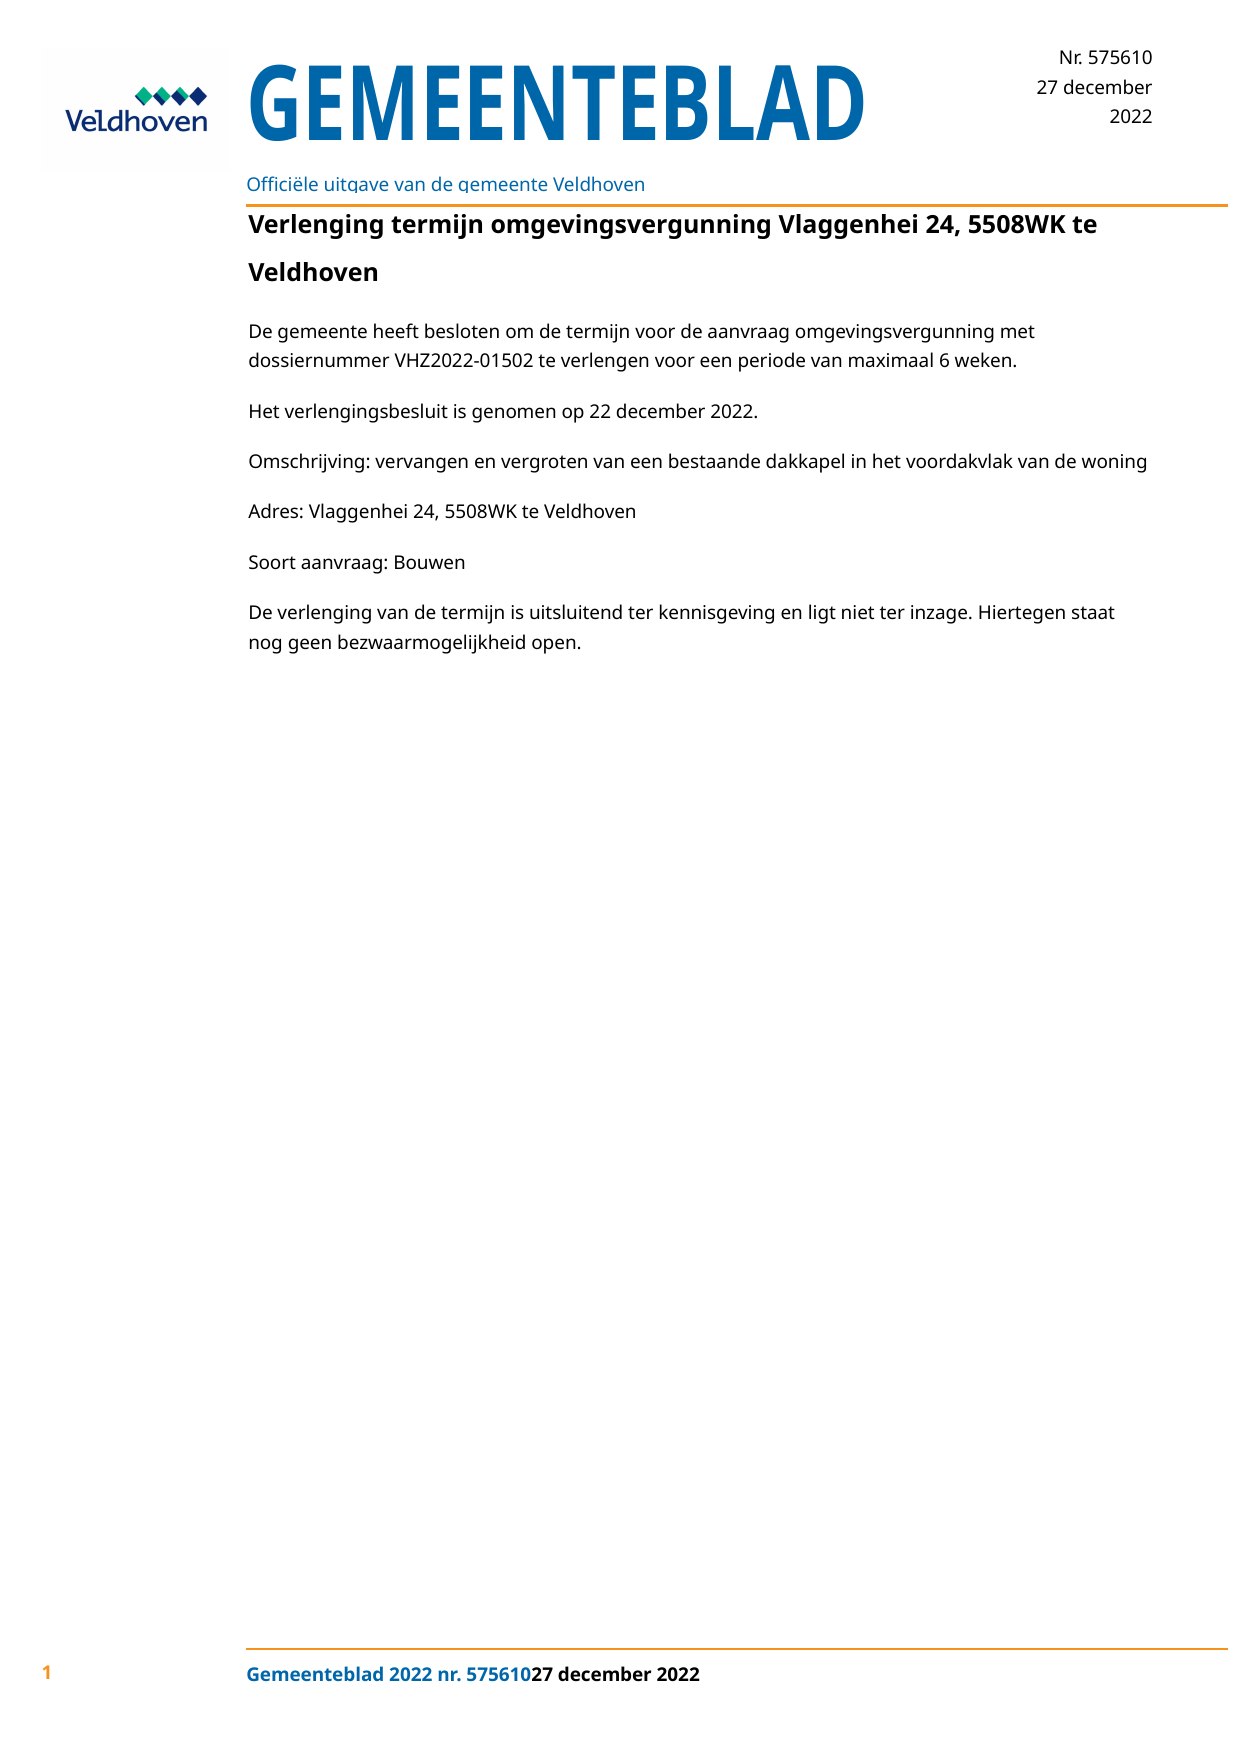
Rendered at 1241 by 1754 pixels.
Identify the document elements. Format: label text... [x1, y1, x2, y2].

text Soort aanvraag: Bouwen [248, 549, 1152, 575]
text Verlenging termijn omgevingsvergunning Vlaggenhei 24, 5508WK te Veldhoven [248, 207, 1152, 288]
text De verlenging van de termijn is uitsluitend ter kennisgeving en ligt niet ter inzage. Hiertegen staat nog geen bezwaarmogelijkheid open. [248, 599, 1152, 655]
text De gemeente heeft besloten om de termijn voor de aanvraag omgevingsvergunning met dossiernummer VHZ2022-01502 te verlengen voor een periode van maximaal 6 weken. [248, 318, 1152, 373]
text Omschrijving: vervangen en vergroten van een bestaande dakkapel in het voordakvlak van de woning [248, 448, 1152, 474]
text Het verlengingsbesluit is genomen op 22 december 2022. [248, 398, 1152, 424]
picture [41, 47, 231, 172]
text Adres: Vlaggenhei 24, 5508WK te Veldhoven [248, 499, 1152, 524]
